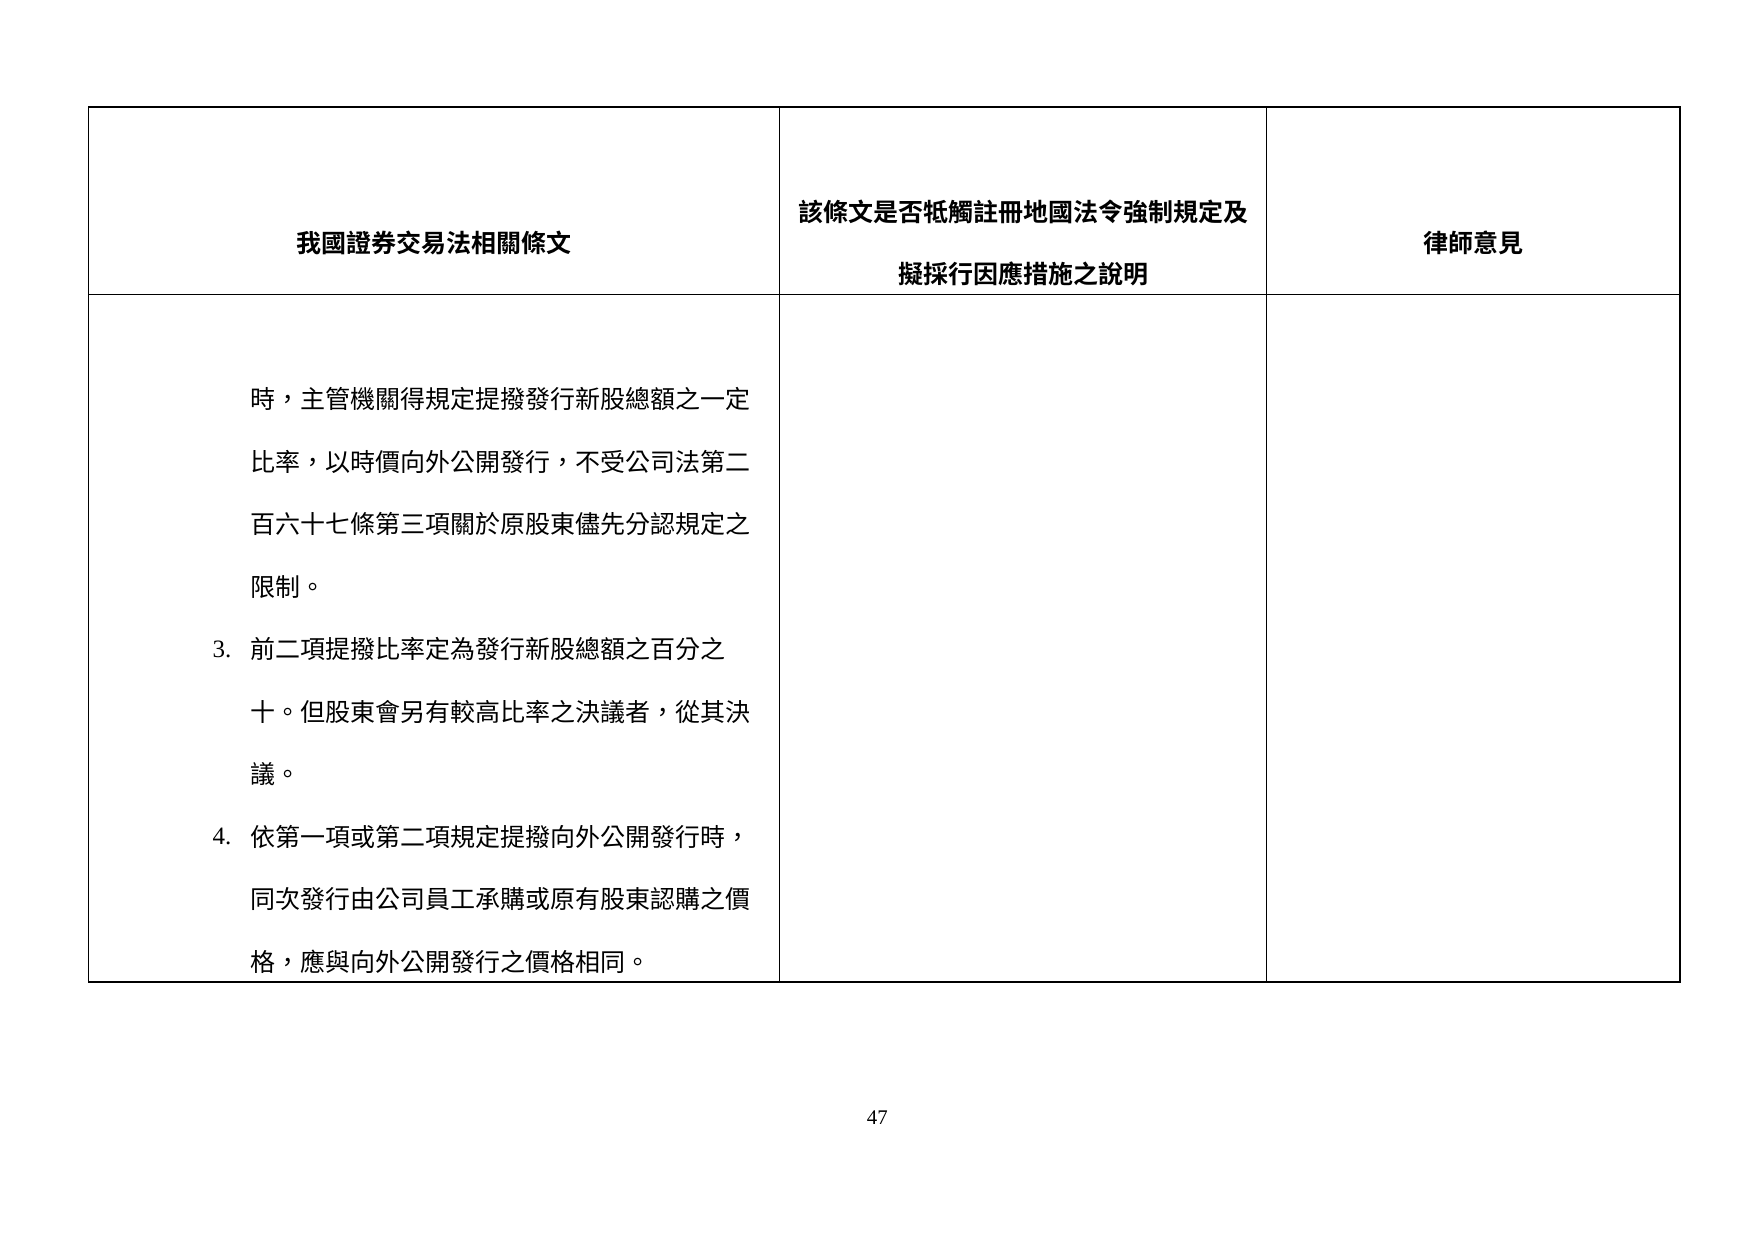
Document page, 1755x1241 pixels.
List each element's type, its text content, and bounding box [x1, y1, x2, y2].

table_cell [780, 295, 1266, 981]
table_header 我國證券交易法相關條文 [89, 108, 779, 294]
table_cell [1267, 295, 1679, 981]
table_cell 第28條之1（現金增資發行新股提撥一定比例對外公開發行） 股票未在證券交易所上市或未於證券商營業處所買賣之公開發行股票公司，其股權分散未達主管機關依第二十二條之一第一項所定標準者，於現金發行新股時，除主管機關認為無須或不適宜對外公開發行者外，應提撥發行新股總額之一定比率，對外公開發行，不受公司法第二百六十七條第三項關於原股東儘先分認規定之限制。 股票已在證券交易所上市或於證券商營業處所買賣之公開發行股票公司，於現金發行新股時，主管機關得規定提撥發行新股總額之一定比率，以時價向外公開發行，不受公司法第二百六十七條第三項關於原股東儘先分認規定之限制。 前二項提撥比率定為發行新股總額之百分之十。但股東會另有較高比率之決議者，從其決議。 依第一項或第二項規定提撥向外公開發行時，同次發行由公司員工承購或原有股東認購之價格，應與向外公開發行之價格相同。 [89, 295, 779, 981]
table_header 律師意見 [1267, 108, 1679, 294]
table_header 該條文是否牴觸註冊地國法令強制規定及擬採行因應措施之說明 [780, 108, 1266, 294]
